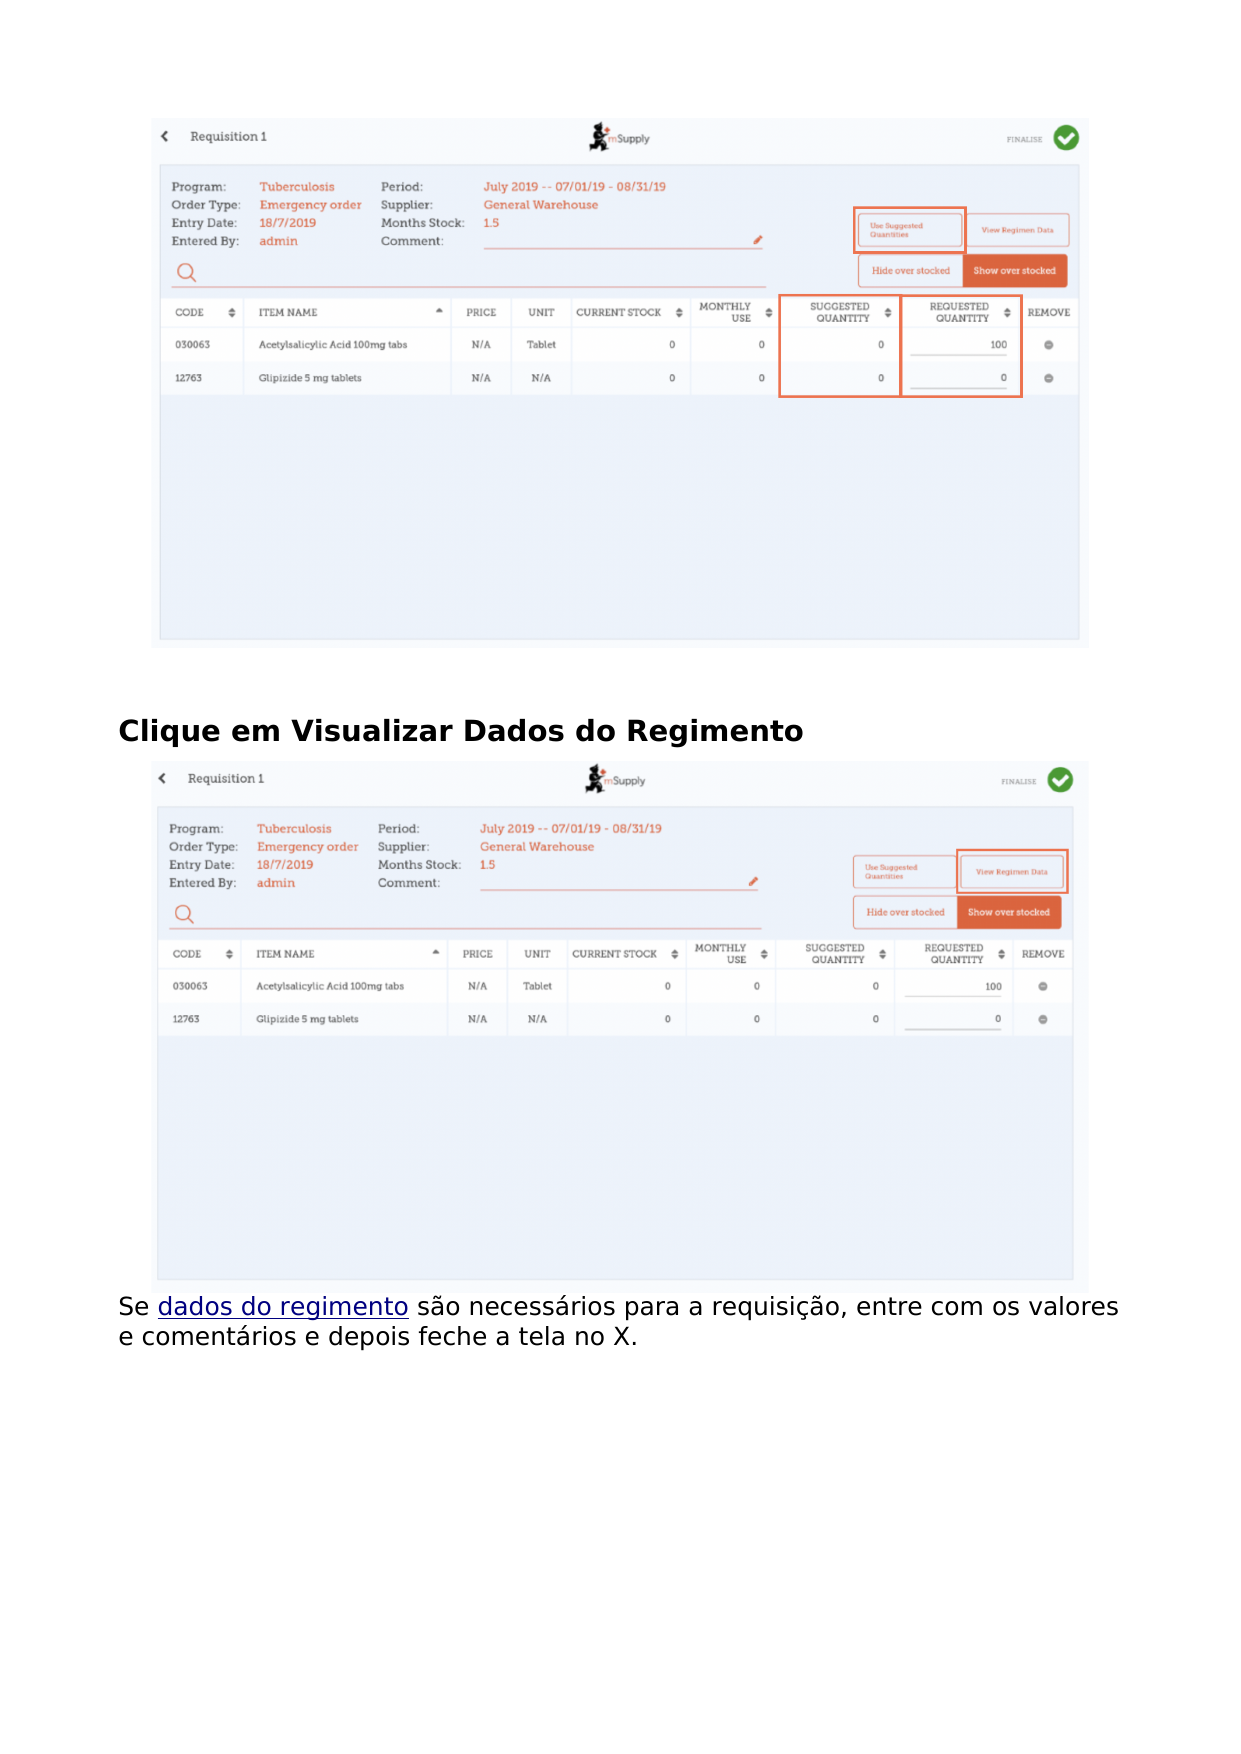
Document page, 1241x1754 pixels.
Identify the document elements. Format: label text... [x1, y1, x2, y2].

picture [151, 118, 1089, 648]
picture [151, 761, 1089, 1293]
text Se dados do regimento são necessários para a requisição, entre com os valores e comentários e depois feche a tela no X. [118, 1235, 1122, 1351]
subtitle Clique em Visualizar Dados do Regimento [118, 715, 1122, 749]
